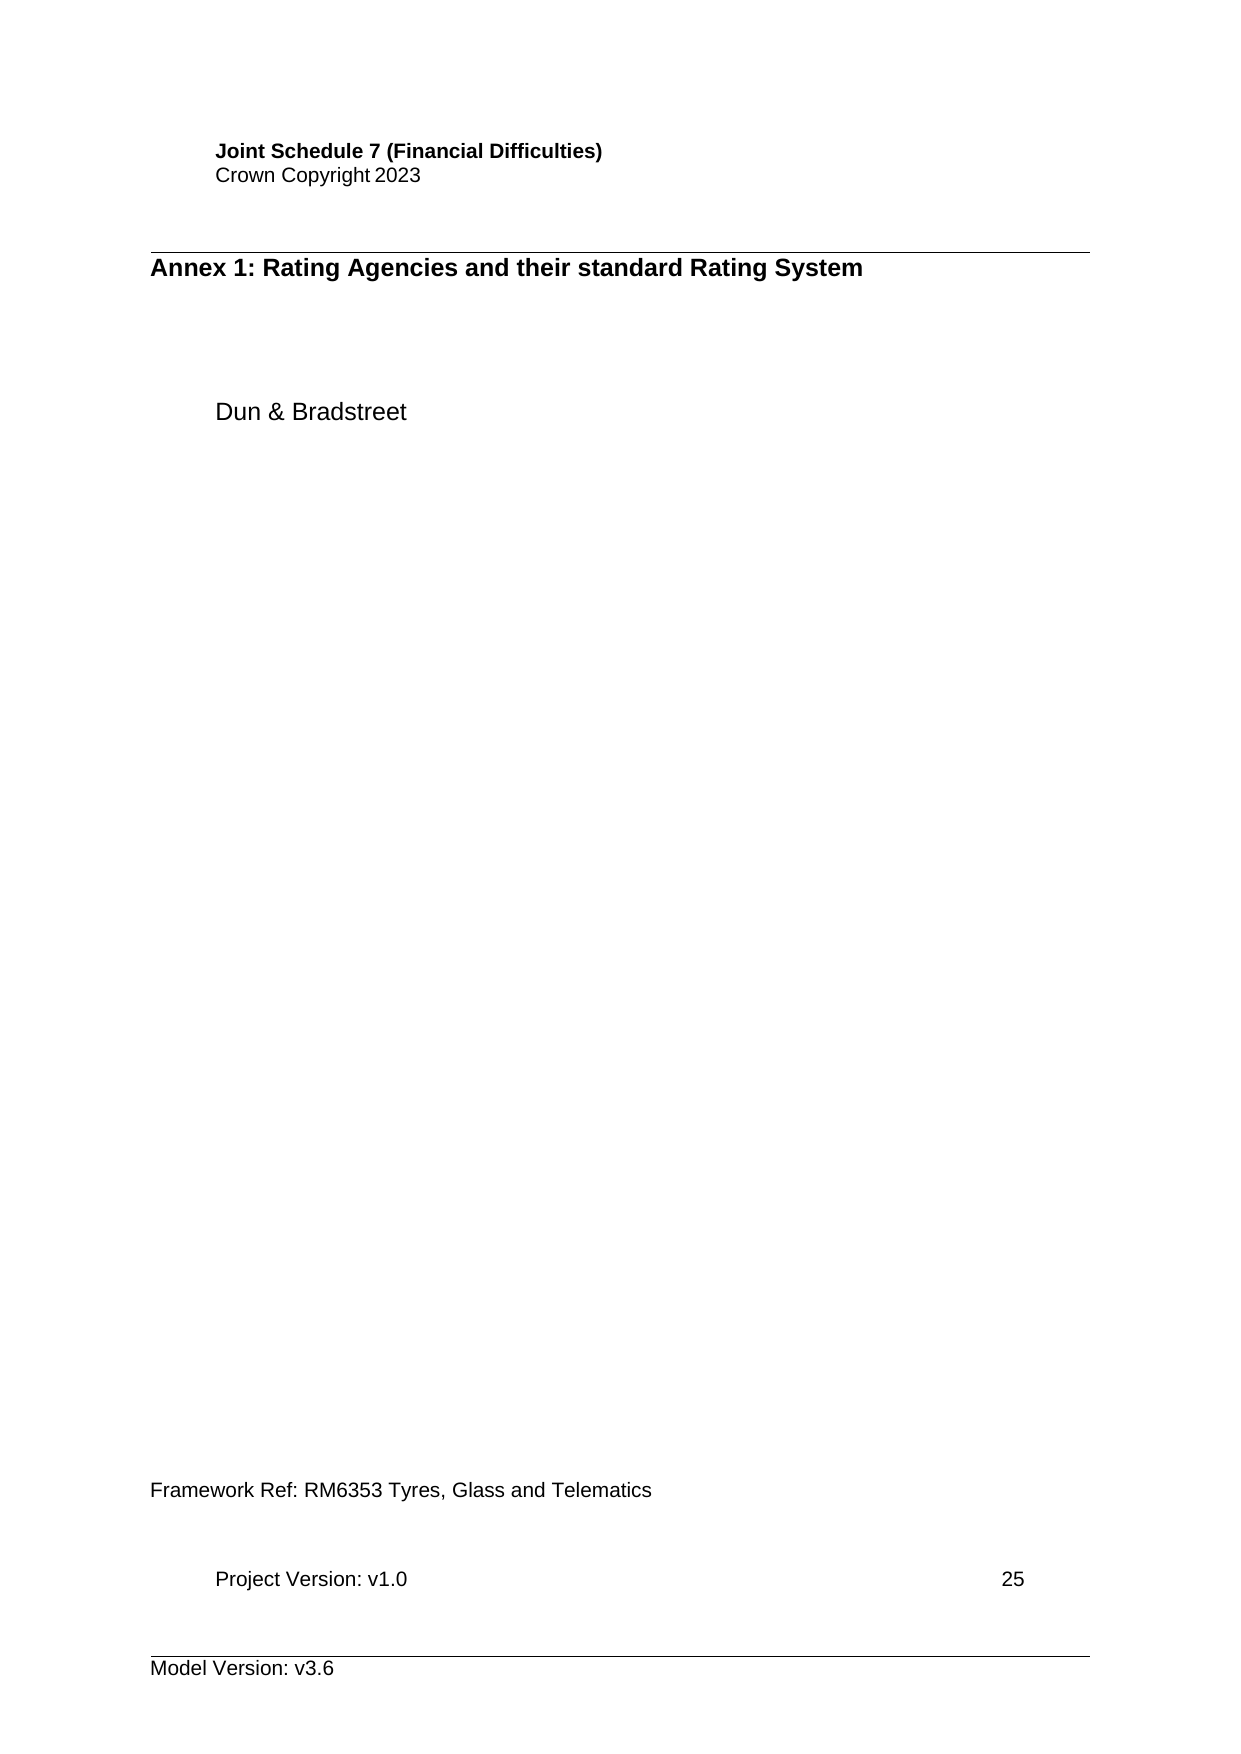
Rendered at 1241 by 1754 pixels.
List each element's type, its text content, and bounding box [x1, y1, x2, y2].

text Annex 1: Rating Agencies and their standard Rating System [150, 252, 1090, 281]
text Dun & Bradstreet [151, 333, 1089, 490]
